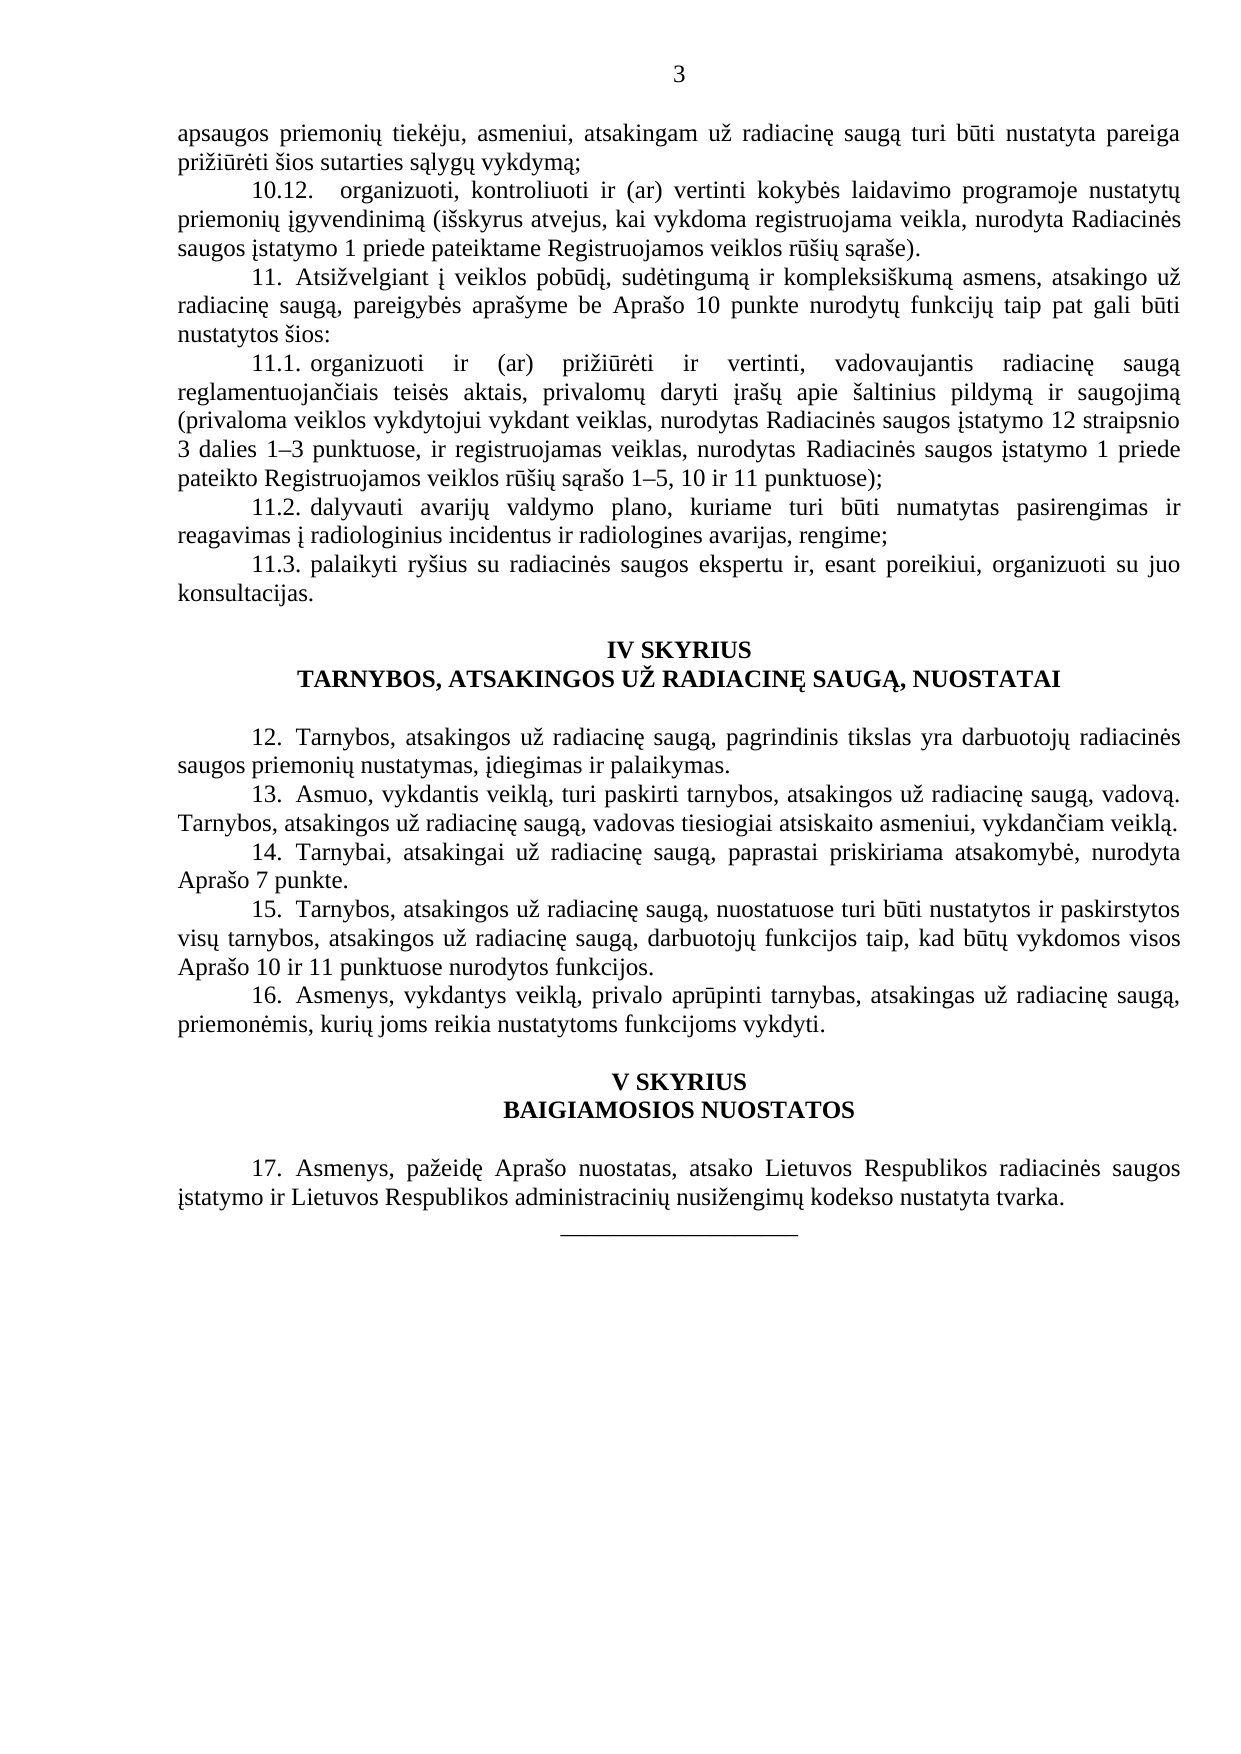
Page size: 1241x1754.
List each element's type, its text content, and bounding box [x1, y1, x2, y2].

text BAIGIAMOSIOS NUOSTATOS [177, 1096, 1181, 1124]
text 17. Asmenys, pažeidę Aprašo nuostatas, atsako Lietuvos Respublikos radiacinės saugos įstatymo ir Lietuvos Respublikos administracinių nusižengimų kodekso nustatyta tvarka. [177, 1153, 1181, 1211]
text 14. Tarnybai, atsakingai už radiacinę saugą, paprastai priskiriama atsakomybė, nurodyta Aprašo 7 punkte. [177, 837, 1181, 894]
text ___________________ [177, 1211, 1181, 1239]
text TARNYBOS, ATSAKINGOS UŽ RADIACINĘ SAUGĄ, NUOSTATAI [177, 664, 1181, 693]
text 10.12. organizuoti, kontroliuoti ir (ar) vertinti kokybės laidavimo programoje nustatytų priemonių įgyvendinimą (išskyrus atvejus, kai vykdoma registruojama veikla, nurodyta Radiacinės saugos įstatymo 1 priede pateiktame Registruojamos veiklos rūšių sąraše). [177, 176, 1181, 262]
text apsaugos priemonių tiekėju, asmeniui, atsakingam už radiacinę saugą turi būti nustatyta pareiga prižiūrėti šios sutarties sąlygų vykdymą; [177, 118, 1181, 176]
text 15. Tarnybos, atsakingos už radiacinę saugą, nuostatuose turi būti nustatytos ir paskirstytos visų tarnybos, atsakingos už radiacinę saugą, darbuotojų funkcijos taip, kad būtų vykdomos visos Aprašo 10 ir 11 punktuose nurodytos funkcijos. [177, 894, 1181, 981]
text 11. Atsižvelgiant į veiklos pobūdį, sudėtingumą ir kompleksiškumą asmens, atsakingo už radiacinę saugą, pareigybės aprašyme be Aprašo 10 punkte nurodytų funkcijų taip pat gali būti nustatytos šios: [177, 262, 1181, 348]
text 11.1. organizuoti ir (ar) prižiūrėti ir vertinti, vadovaujantis radiacinę saugą reglamentuojančiais teisės aktais, privalomų daryti įrašų apie šaltinius pildymą ir saugojimą (privaloma veiklos vykdytojui vykdant veiklas, nurodytas Radiacinės saugos įstatymo 12 straipsnio 3 dalies 1–3 punktuose, ir registruojamas veiklas, nurodytas Radiacinės saugos įstatymo 1 priede pateikto Registruojamos veiklos rūšių sąrašo 1–5, 10 ir 11 punktuose); [177, 348, 1181, 492]
text 13. Asmuo, vykdantis veiklą, turi paskirti tarnybos, atsakingos už radiacinę saugą, vadovą. Tarnybos, atsakingos už radiacinę saugą, vadovas tiesiogiai atsiskaito asmeniui, vykdančiam veiklą. [177, 779, 1181, 837]
text 12. Tarnybos, atsakingos už radiacinę saugą, pagrindinis tikslas yra darbuotojų radiacinės saugos priemonių nustatymas, įdiegimas ir palaikymas. [177, 722, 1181, 779]
text V SKYRIUS [177, 1067, 1181, 1096]
text IV SKYRIUS [177, 636, 1181, 664]
text 16. Asmenys, vykdantys veiklą, privalo aprūpinti tarnybas, atsakingas už radiacinę saugą, priemonėmis, kurių joms reikia nustatytoms funkcijoms vykdyti. [177, 981, 1181, 1038]
text 11.3. palaikyti ryšius su radiacinės saugos ekspertu ir, esant poreikiui, organizuoti su juo konsultacijas. [177, 549, 1181, 607]
text 11.2. dalyvauti avarijų valdymo plano, kuriame turi būti numatytas pasirengimas ir reagavimas į radiologinius incidentus ir radiologines avarijas, rengime; [177, 492, 1181, 549]
